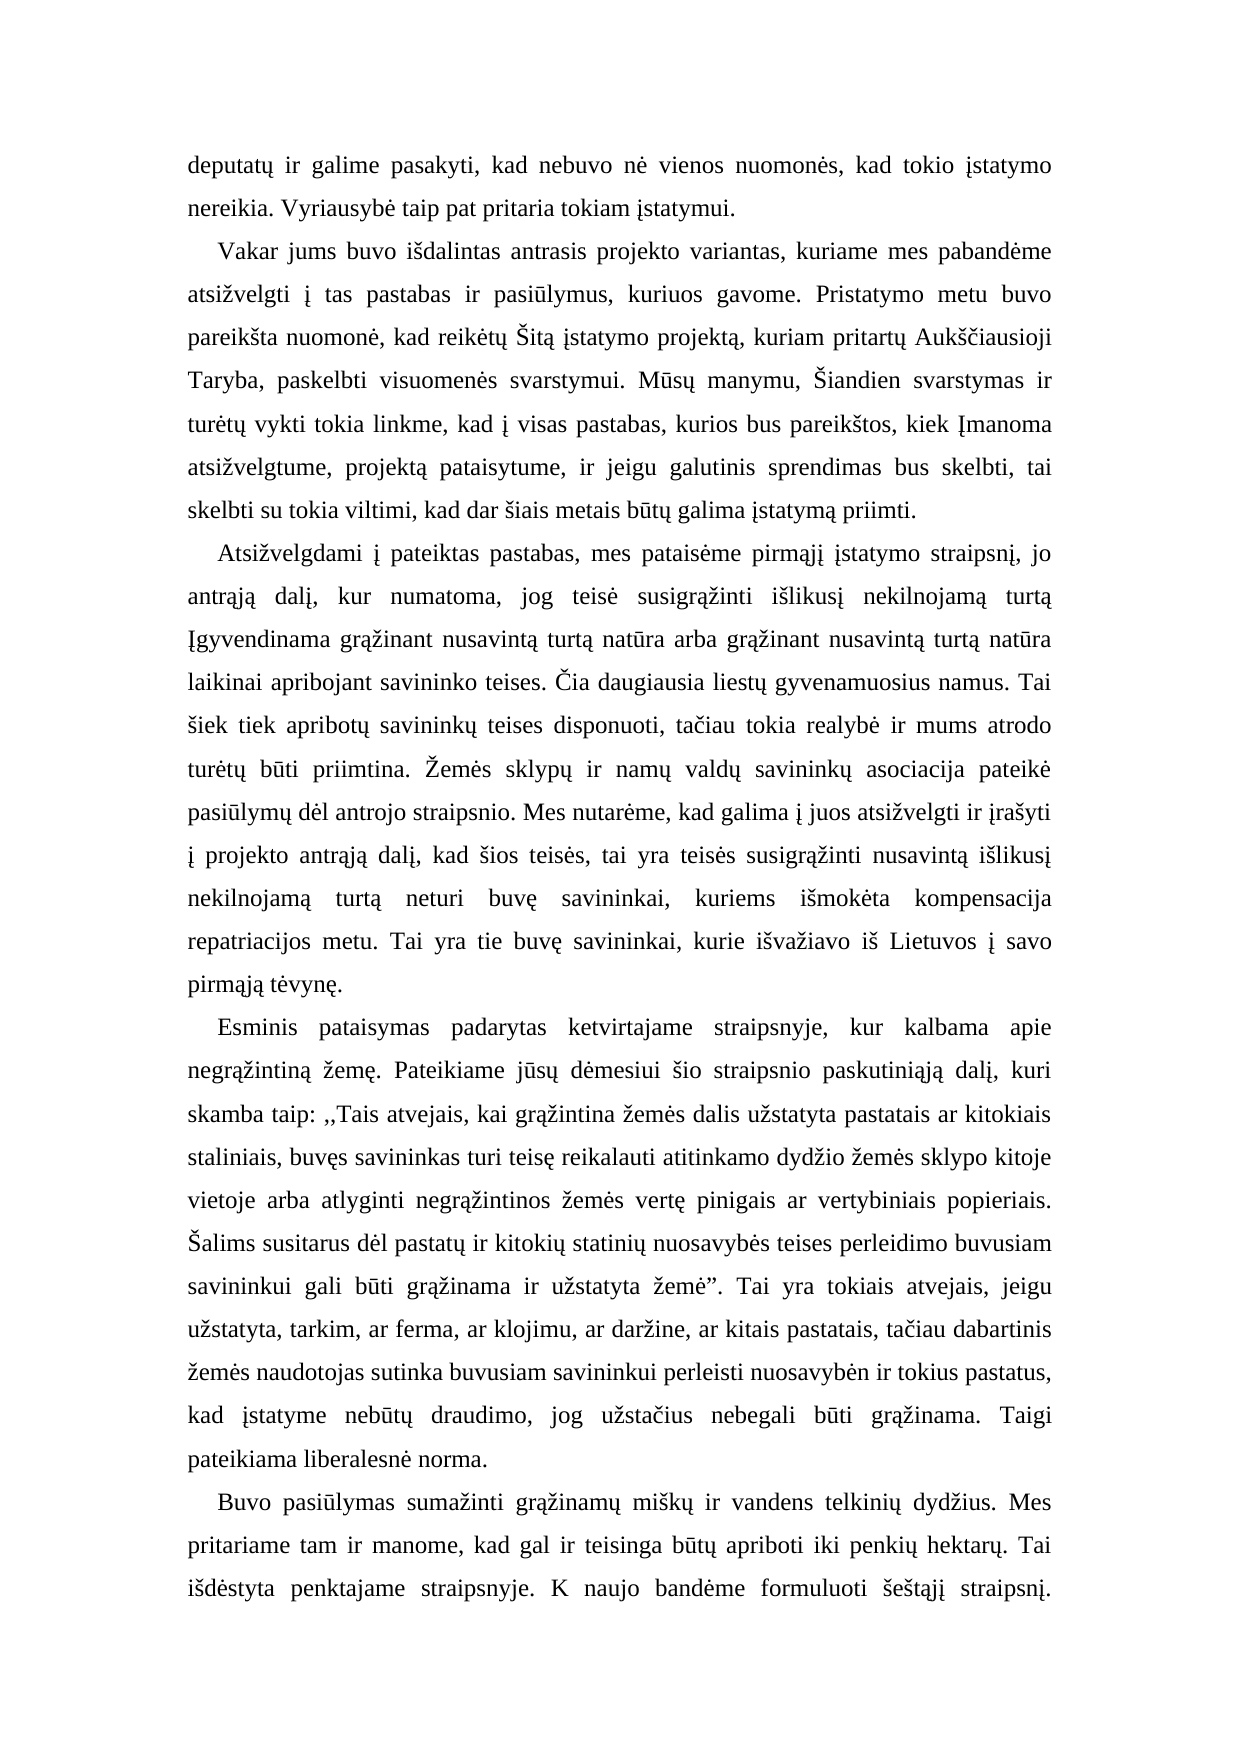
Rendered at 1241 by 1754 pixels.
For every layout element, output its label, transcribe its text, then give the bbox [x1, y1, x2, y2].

text Atsižvelgdami į pateiktas pastabas, mes pataisėme pirmąjį įstatymo straipsnį, jo antrąją dalį, kur numatoma, jog teisė susigrąžinti išlikusį nekilnojamą turtą Įgyvendinama grąžinant nusavintą turtą natūra arba grąžinant nusavintą turtą natūra laikinai apribojant savininko teises. Čia daugiausia liestų gyvenamuosius namus. Tai šiek tiek apribotų savininkų teises disponuoti, tačiau tokia realybė ir mums atrodo turėtų būti priimtina. Žemės sklypų ir namų valdų savininkų asociacija pateikė pasiūlymų dėl antrojo straipsnio. Mes nutarėme, kad galima į juos atsižvelgti ir įrašyti į projekto antrąją dalį, kad šios teisės, tai yra teisės susigrąžinti nusavintą išlikusį nekilnojamą turtą neturi buvę savininkai, kuriems išmokėta kompensacija repatriacijos metu. Tai yra tie buvę savininkai, kurie išvažiavo iš Lietuvos į savo pirmąją tėvynę. [187, 538, 1053, 998]
text Vakar jums buvo išdalintas antrasis projekto variantas, kuriame mes pabandėme atsižvelgti į tas pastabas ir pasiūlymus, kuriuos gavome. Pristatymo metu buvo pareikšta nuomonė, kad reikėtų Šitą įstatymo projektą, kuriam pritartų Aukščiausioji Taryba, paskelbti visuomenės svarstymui. Mūsų manymu, Šiandien svarstymas ir turėtų vykti tokia linkme, kad į visas pastabas, kurios bus pareikštos, kiek Įmanoma atsižvelgtume, projektą pataisytume, ir jeigu galutinis sprendimas bus skelbti, tai skelbti su tokia viltimi, kad dar šiais metais būtų galima įstatymą priimti. [187, 236, 1053, 524]
text deputatų ir galime pasakyti, kad nebuvo nė vienos nuomonės, kad tokio įstatymo nereikia. Vyriausybė taip pat pritaria tokiam įstatymui. [187, 150, 1053, 222]
text Esminis pataisymas padarytas ketvirtajame straipsnyje, kur kalbama apie negrąžintiną žemę. Pateikiame jūsų dėmesiui šio straipsnio paskutiniąją dalį, kuri skamba taip: ,,Tais atvejais, kai grąžintina žemės dalis užstatyta pastatais ar kitokiais staliniais, buvęs savininkas turi teisę reikalauti atitinkamo dydžio žemės sklypo kitoje vietoje arba atlyginti negrąžintinos žemės vertę pinigais ar vertybiniais popieriais. Šalims susitarus dėl pastatų ir kitokių statinių nuosavybės teises perleidimo buvusiam savininkui gali būti grąžinama ir užstatyta žemė”. Tai yra tokiais atvejais, jeigu užstatyta, tarkim, ar ferma, ar klojimu, ar daržine, ar kitais pastatais, tačiau dabartinis žemės naudotojas sutinka buvusiam savininkui perleisti nuosavybėn ir tokius pastatus, kad įstatyme nebūtų draudimo, jog užstačius nebegali būti grąžinama. Taigi pateikiama liberalesnė norma. [187, 1012, 1053, 1472]
text Buvo pasiūlymas sumažinti grąžinamų miškų ir vandens telkinių dydžius. Mes pritariame tam ir manome, kad gal ir teisinga būtų apriboti iki penkių hektarų. Tai išdėstyta penktajame straipsnyje. K naujo bandėme formuluoti šeštąjį straipsnį. [187, 1487, 1053, 1602]
